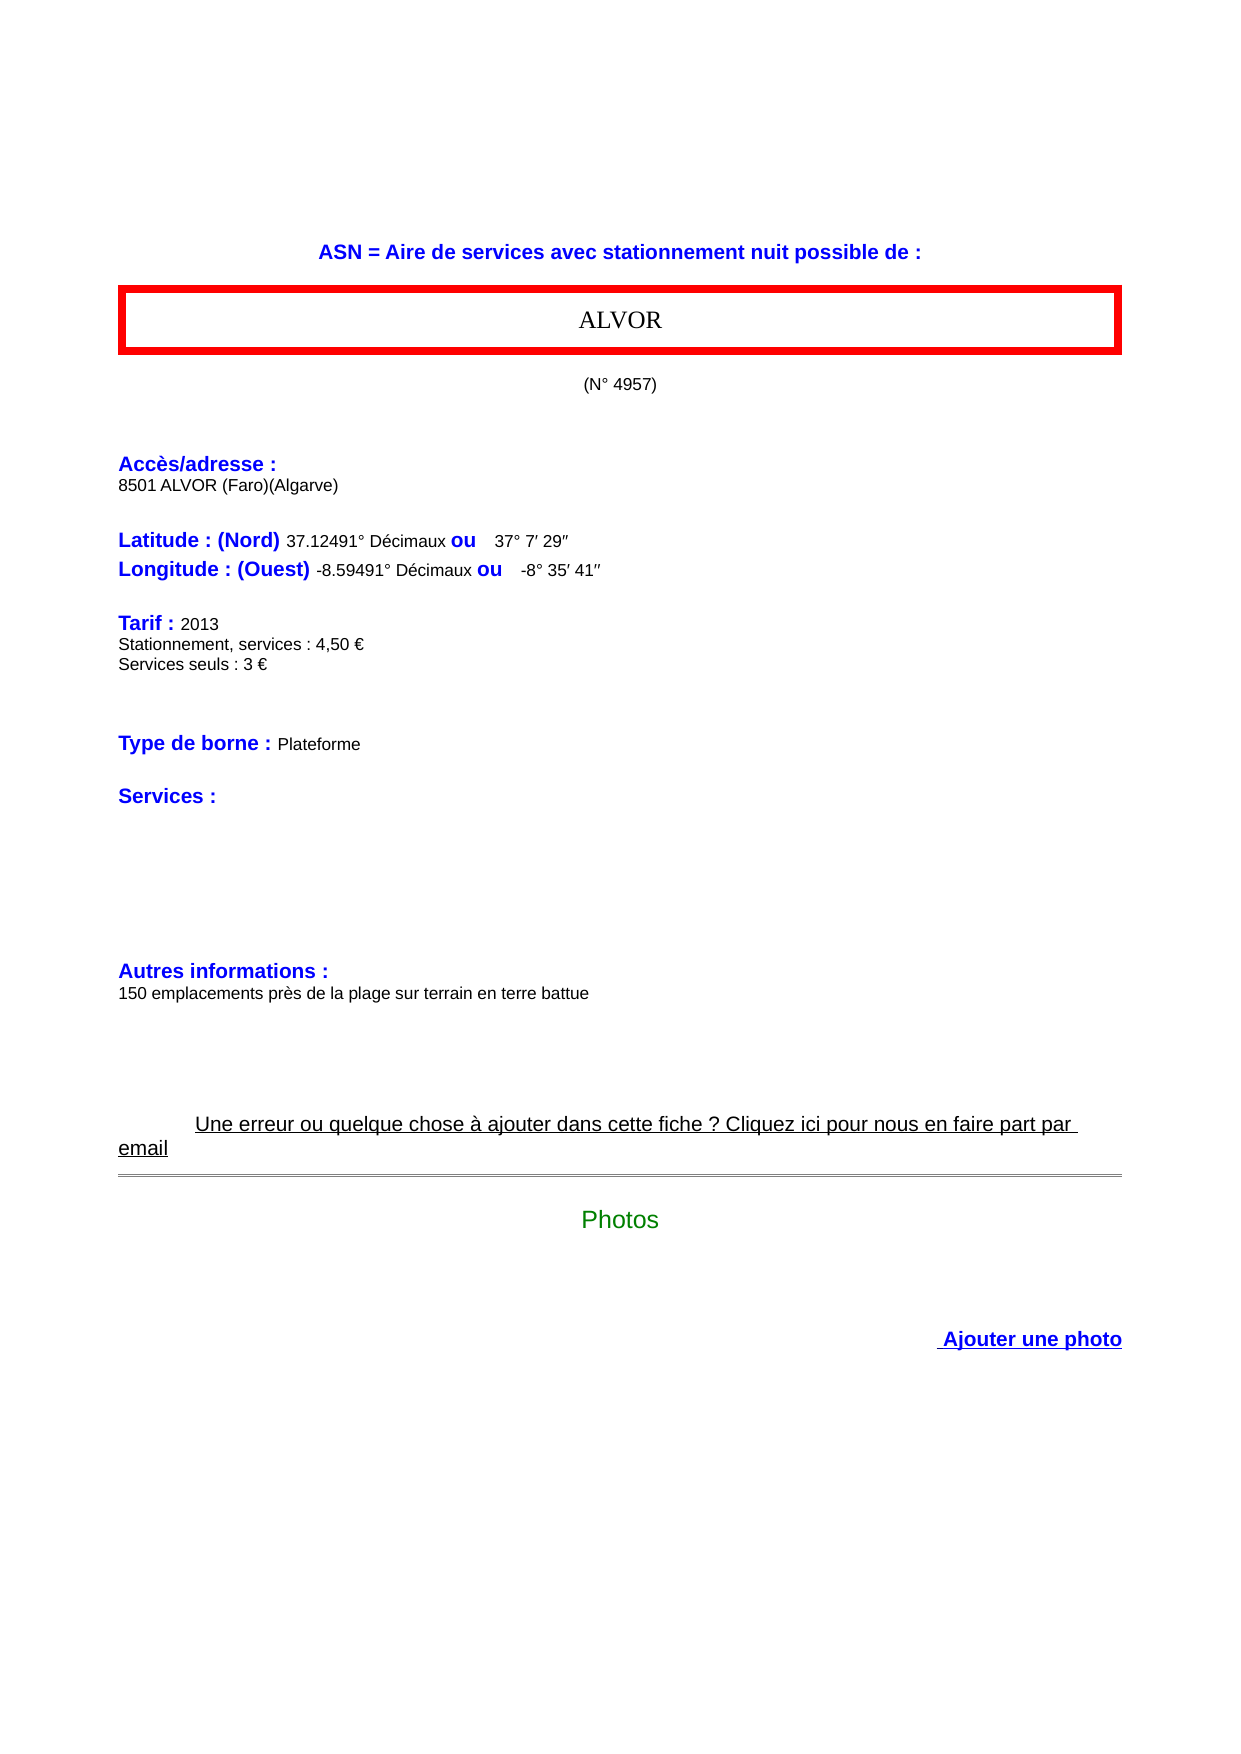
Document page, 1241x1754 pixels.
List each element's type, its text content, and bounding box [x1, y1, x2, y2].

text Photos [118, 1205, 1122, 1234]
text Latitude : (Nord) 37.12491° Décimaux ou 37° 7′ 29′′ Longitude : (Ouest) -8.59491° Décimaux ou -8° 35′ 41′′ Tarif : 2013 Stationnement, services : 4,50 € Services seuls : 3 € Type de borne : Plateforme Services : Autres informations : 150 emplacements près de la plage sur terrain en terre battue Une erreur ou quelque chose à ajouter dans cette fiche ? Cliquez ici pour nous en faire part par email [118, 495, 1122, 1159]
text (N° 4957) [118, 355, 1122, 394]
text 8501 ALVOR (Faro)(Algarve) [118, 476, 1122, 495]
text ALVOR [126, 293, 1114, 347]
text Ajouter une photo [118, 1247, 1122, 1352]
text ASN = Aire de services avec stationnement nuit possible de : [118, 118, 1122, 264]
text [118, 1352, 1122, 1411]
text Accès/adresse : [118, 394, 1122, 476]
